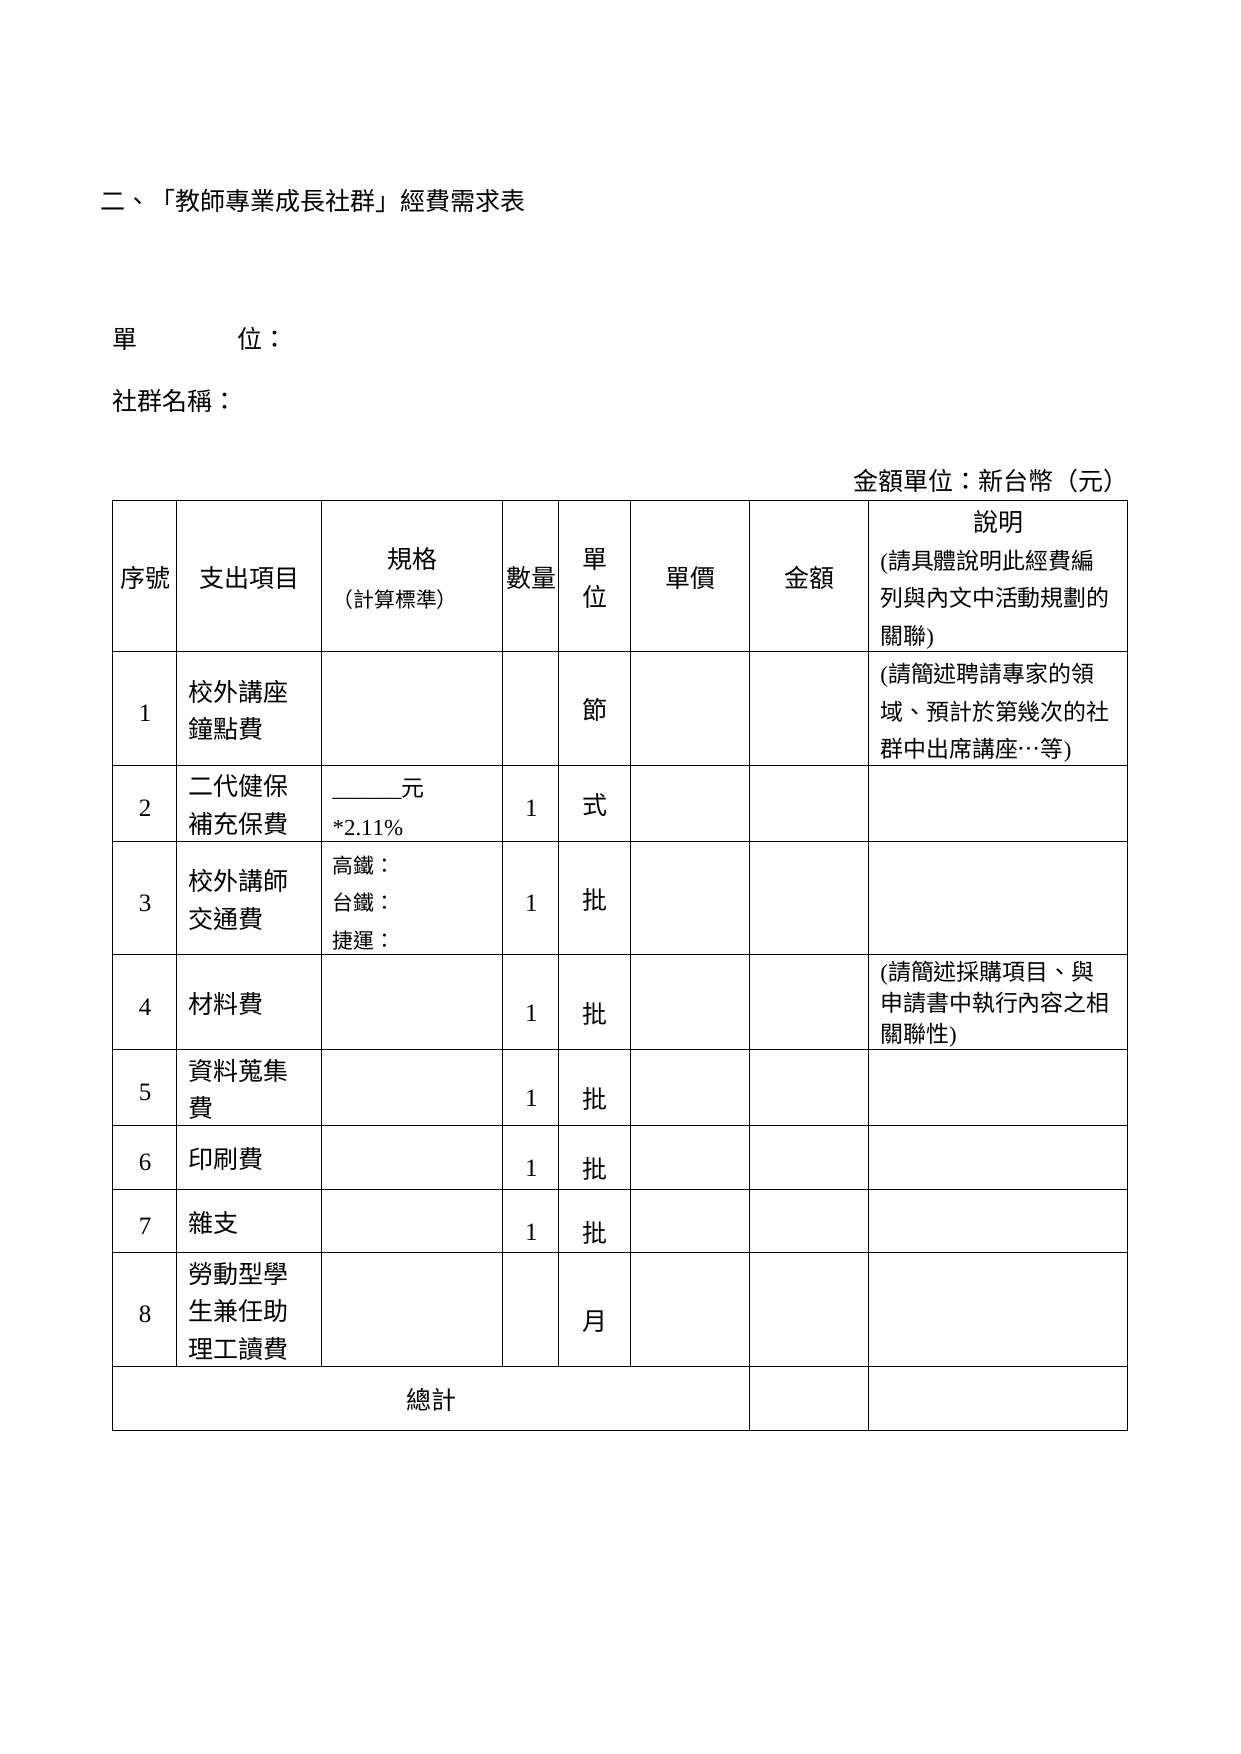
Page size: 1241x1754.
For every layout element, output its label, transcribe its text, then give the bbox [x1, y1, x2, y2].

table_cell [869, 1050, 1127, 1125]
table_cell [869, 1190, 1127, 1252]
table_cell 校外講座鐘點費 [177, 652, 321, 764]
table_cell (請簡述聘請專家的領域、預計於第幾次的社群中出席講座…等) [869, 652, 1127, 764]
table_cell 3 [113, 842, 176, 954]
table_cell [503, 1253, 558, 1366]
table_cell 5 [113, 1050, 176, 1125]
table_cell 批 [559, 1190, 630, 1252]
table_cell 批 [559, 842, 630, 954]
table_cell 校外講師交通費 [177, 842, 321, 954]
table_cell 總計 [113, 1367, 749, 1430]
table_header 金額 [750, 501, 868, 651]
table_cell (請簡述採購項目、與申請書中執行內容之相關聯性) [869, 955, 1127, 1049]
table_cell 2 [113, 766, 176, 841]
table_cell 6 [113, 1126, 176, 1188]
table_cell 批 [559, 1050, 630, 1125]
text 單 位： [112, 296, 1128, 358]
table_cell [631, 842, 749, 954]
table_cell 材料費 [177, 955, 321, 1049]
table_cell 1 [503, 766, 558, 841]
table_cell 月 [559, 1253, 630, 1366]
table_header 單價 [631, 501, 749, 651]
table_cell [750, 1367, 868, 1430]
table_cell [869, 842, 1127, 954]
table_cell ______元*2.11% [322, 766, 502, 841]
table_cell [631, 1126, 749, 1188]
table_cell [631, 1050, 749, 1125]
table_cell [503, 652, 558, 764]
table_cell 8 [113, 1253, 176, 1366]
text 二、「教師專業成長社群」經費需求表 [100, 158, 1128, 221]
table_header 單位 [559, 501, 630, 651]
table_cell [750, 766, 868, 841]
table_header 數量 [503, 501, 558, 651]
text 金額單位：新台幣（元） [112, 437, 1128, 500]
table_cell [322, 1190, 502, 1252]
table_cell 1 [503, 955, 558, 1049]
table_cell [631, 766, 749, 841]
table_cell 雜支 [177, 1190, 321, 1252]
table_cell 節 [559, 652, 630, 764]
table_header 說明 (請具體說明此經費編列與內文中活動規劃的關聯) [869, 501, 1127, 651]
table_cell [322, 652, 502, 764]
table_cell [869, 1126, 1127, 1188]
table_cell [631, 1253, 749, 1366]
table_cell 印刷費 [177, 1126, 321, 1188]
table_cell [750, 1126, 868, 1188]
table_cell [869, 1367, 1127, 1430]
table_cell 勞動型學生兼任助理工讀費 [177, 1253, 321, 1366]
table_cell [750, 1050, 868, 1125]
table_cell 二代健保補充保費 [177, 766, 321, 841]
table_cell [631, 955, 749, 1049]
table_cell [322, 955, 502, 1049]
table_cell 1 [503, 1050, 558, 1125]
table_cell 批 [559, 955, 630, 1049]
table_cell [631, 652, 749, 764]
table_header 序號 [113, 501, 176, 651]
table_cell [322, 1126, 502, 1188]
table_cell [869, 1253, 1127, 1366]
table_cell 1 [503, 842, 558, 954]
table_header 支出項目 [177, 501, 321, 651]
table_cell [322, 1253, 502, 1366]
table_cell [750, 1253, 868, 1366]
table_cell 1 [113, 652, 176, 764]
table_cell 4 [113, 955, 176, 1049]
text 社群名稱： [112, 358, 1128, 421]
table_cell [631, 1190, 749, 1252]
table_cell 式 [559, 766, 630, 841]
table_cell 資料蒐集費 [177, 1050, 321, 1125]
table_cell 高鐵： 台鐵： 捷運： [322, 842, 502, 954]
table_cell 1 [503, 1190, 558, 1252]
table_cell [750, 842, 868, 954]
table_cell [322, 1050, 502, 1125]
table_cell 批 [559, 1126, 630, 1188]
table_cell [750, 955, 868, 1049]
table_header 規格 （計算標準） [322, 501, 502, 651]
table_cell [750, 1190, 868, 1252]
table_cell 7 [113, 1190, 176, 1252]
table_cell [750, 652, 868, 764]
table_cell 1 [503, 1126, 558, 1188]
table_cell [869, 766, 1127, 841]
